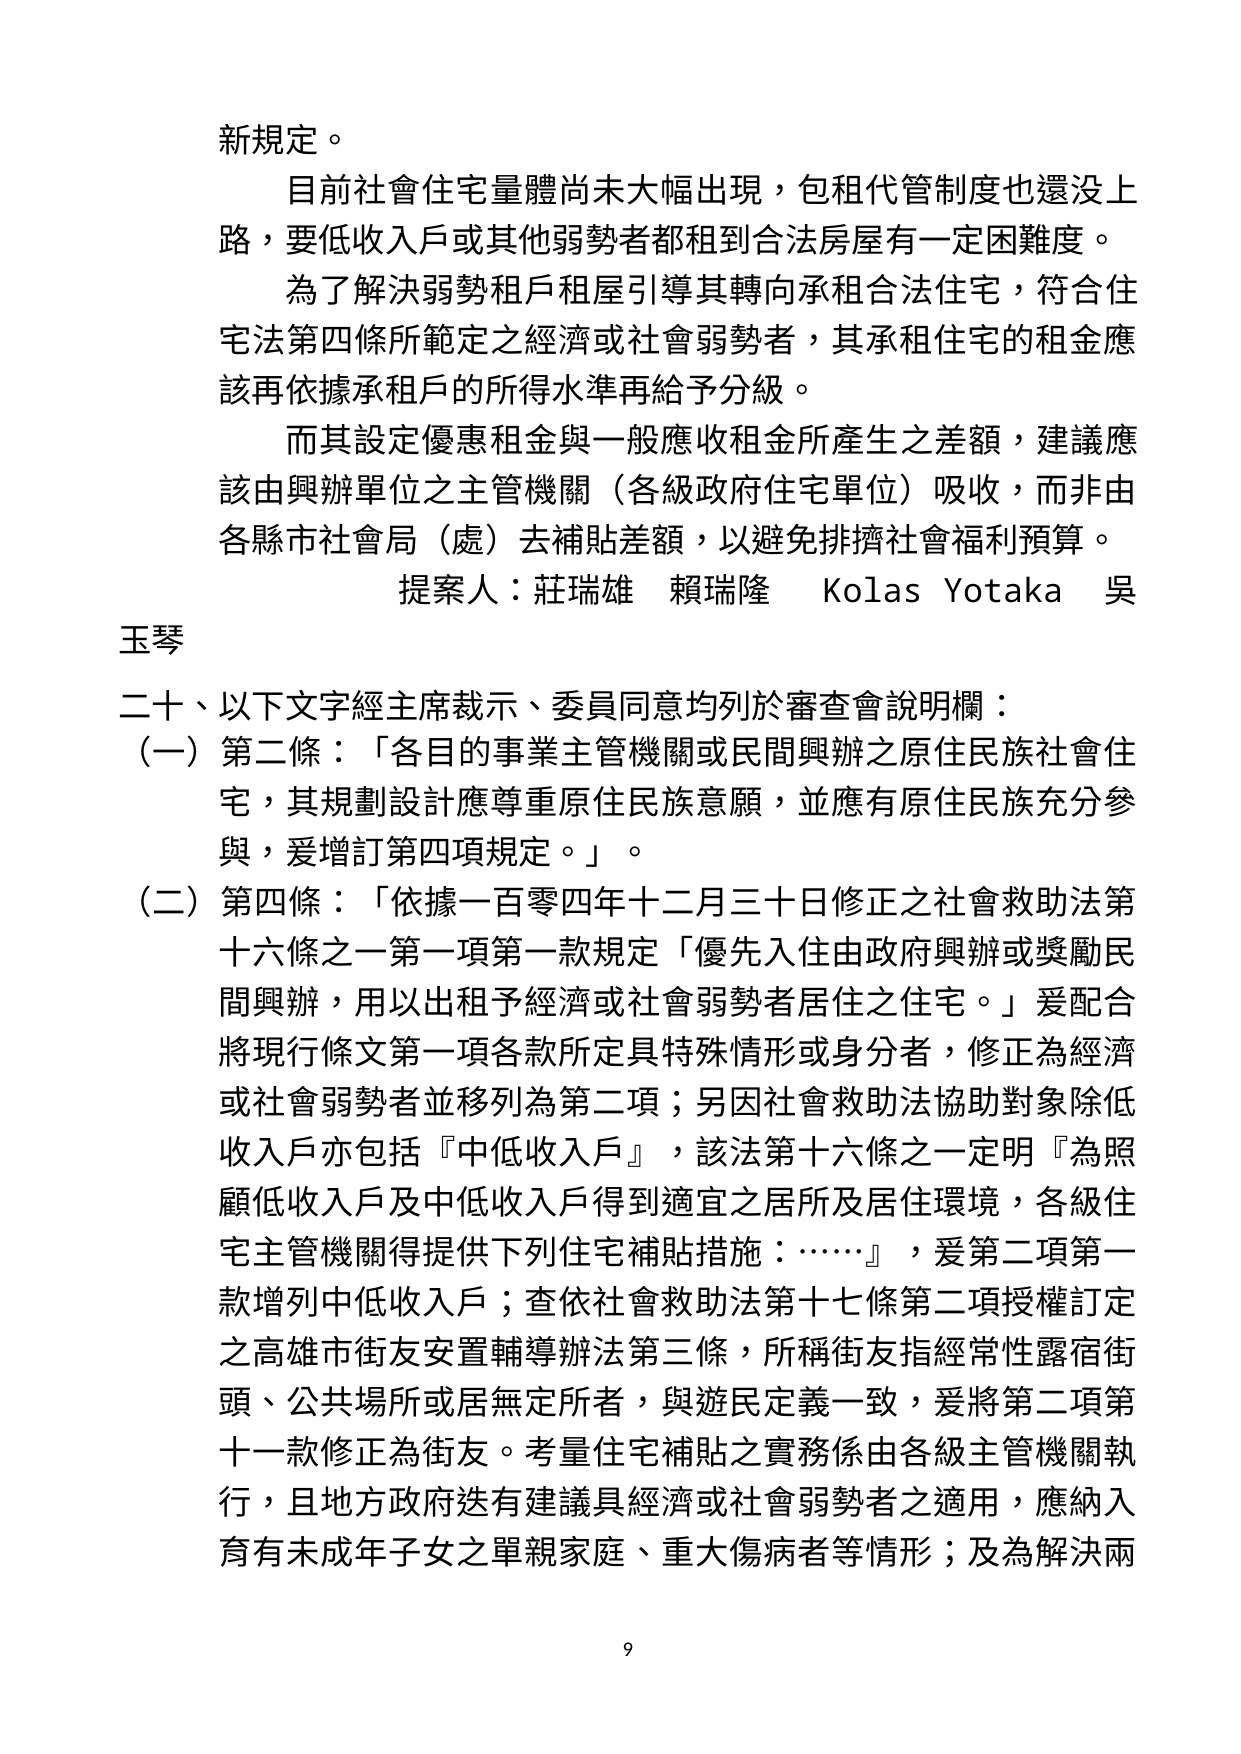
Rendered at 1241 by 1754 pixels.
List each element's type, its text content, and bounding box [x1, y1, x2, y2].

text 而其設定優惠租金與一般應收租金所產生之差額，建議應該由興辦單位之主管機關（各級政府住宅單位）吸收，而非由各縣市社會局（處）去補貼差額，以避免排擠社會福利預算。 [218, 412, 1138, 562]
text 目前社會住宅量體尚未大幅出現，包租代管制度也還没上路，要低收入戶或其他弱勢者都租到合法房屋有一定困難度。 [218, 162, 1138, 262]
text （一）第二條：「各目的事業主管機關或民間興辦之原住民族社會住宅，其規劃設計應尊重原住民族意願，並應有原住民族充分參與，爰增訂第四項規定。」。 [118, 725, 1138, 875]
text （二）第四條：「依據一百零四年十二月三十日修正之社會救助法第十六條之一第一項第一款規定「優先入住由政府興辦或獎勵民間興辦，用以出租予經濟或社會弱勢者居住之住宅。」爰配合將現行條文第一項各款所定具特殊情形或身分者，修正為經濟或社會弱勢者並移列為第二項；另因社會救助法協助對象除低收入戶亦包括『中低收入戶』，該法第十六條之一定明『為照顧低收入戶及中低收入戶得到適宜之居所及居住環境，各級住宅主管機關得提供下列住宅補貼措施：……』，爰第二項第一款增列中低收入戶；查依社會救助法第十七條第二項授權訂定之高雄市街友安置輔導辦法第三條，所稱街友指經常性露宿街頭、公共場所或居無定所者，與遊民定義一致，爰將第二項第十一款修正為街友。考量住宅補貼之實務係由各級主管機關執行，且地方政府迭有建議具經濟或社會弱勢者之適用，應納入育有未成年子女之單親家庭、重大傷病者等情形；及為解決兩 [118, 875, 1138, 1575]
text 社會救助法在九十九年通過的修法，將租金補助辦法主管機關從內政部（未組改前）變成營建署，結果原本只要有租約事實即可申請的租金補助，變成也必須符合合法住宅。光台北市當時就有1500戶低收入戶面臨立即被取消租金補助的困境，所以只好用權宜措施改成已經有補助者繼續補助新申請的適用新規定。 [218, 112, 1138, 162]
text 為了解決弱勢租戶租屋引導其轉向承租合法住宅，符合住宅法第四條所範定之經濟或社會弱勢者，其承租住宅的租金應該再依據承租戶的所得水準再給予分級。 [218, 262, 1138, 412]
text 二十、以下文字經主席裁示、委員同意均列於審查會說明欄： [118, 662, 1137, 725]
text 提案人：莊瑞雄 賴瑞隆 Kolas Yotaka 吳玉琴 [118, 562, 1138, 662]
